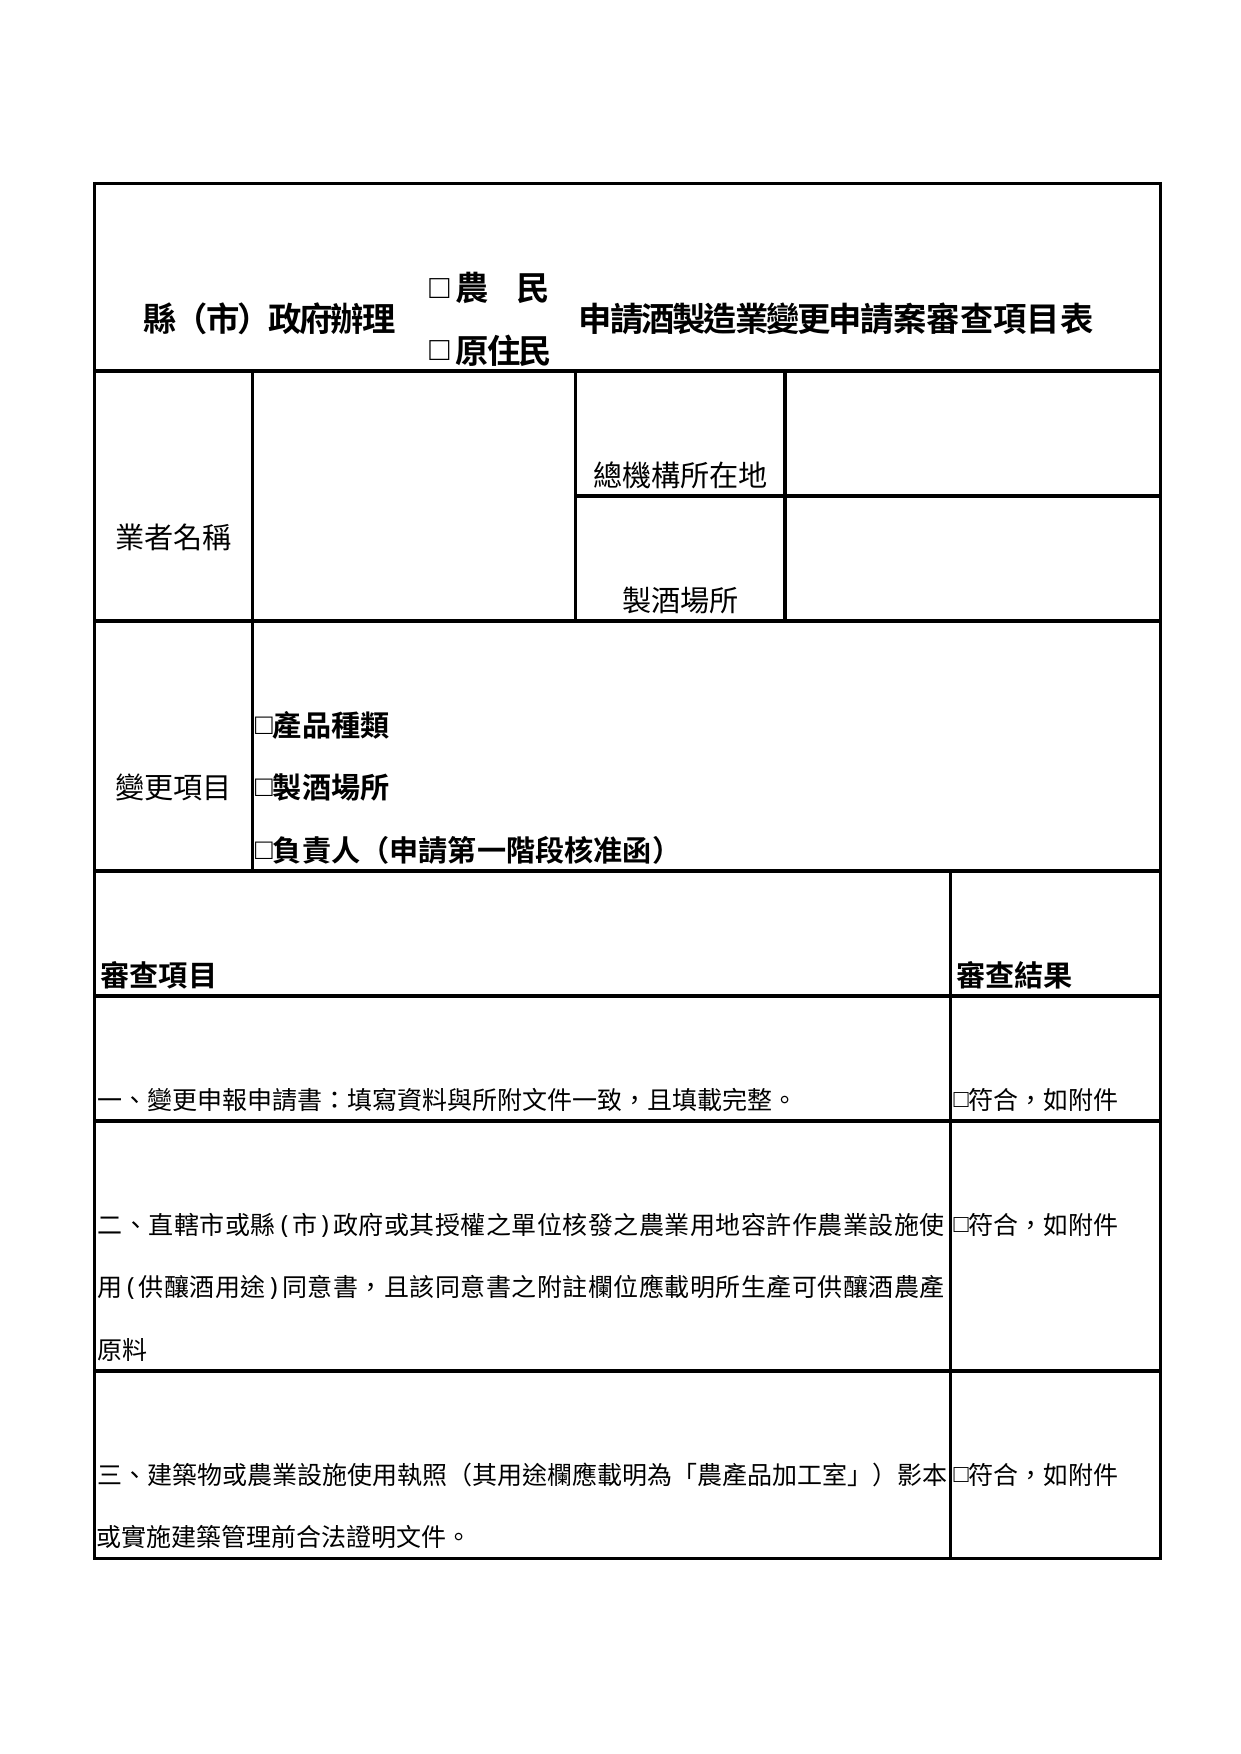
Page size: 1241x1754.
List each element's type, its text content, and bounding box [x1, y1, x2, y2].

table_cell 業者名稱 [96, 373, 251, 619]
table_cell 審查項目 [96, 873, 949, 994]
table_cell 審查結果 [952, 873, 1159, 994]
table_header 申請酒製造業變更申請案審查項目表 [576, 185, 1159, 369]
table_header 縣（市）政府辦理 [96, 185, 426, 369]
table_cell [254, 373, 574, 619]
table_cell [787, 498, 1159, 619]
table_cell □符合，如附件 [952, 998, 1159, 1119]
table_cell 變更項目 [96, 623, 251, 869]
table_cell 總機構所在地 [577, 373, 783, 494]
table_cell 一、變更申報申請書：填寫資料與所附文件一致，且填載完整。 [96, 998, 949, 1119]
table_header □ 農 民 □ 原住民 [426, 185, 576, 369]
table_cell 三、建築物或農業設施使用執照（其用途欄應載明為「農產品加工室」）影本或實施建築管理前合法證明文件。 [96, 1373, 949, 1557]
table_cell [787, 373, 1159, 494]
table_cell 二、直轄市或縣(市)政府或其授權之單位核發之農業用地容許作農業設施使用(供釀酒用途)同意書，且該同意書之附註欄位應載明所生產可供釀酒農產原料 [96, 1123, 949, 1369]
table_cell □符合，如附件 [952, 1123, 1159, 1369]
table_cell 製酒場所 [577, 498, 783, 619]
table_cell □符合，如附件 [952, 1373, 1159, 1557]
table_cell □產品種類 □製酒場所 □負責人（申請第一階段核准函） [254, 623, 1159, 869]
